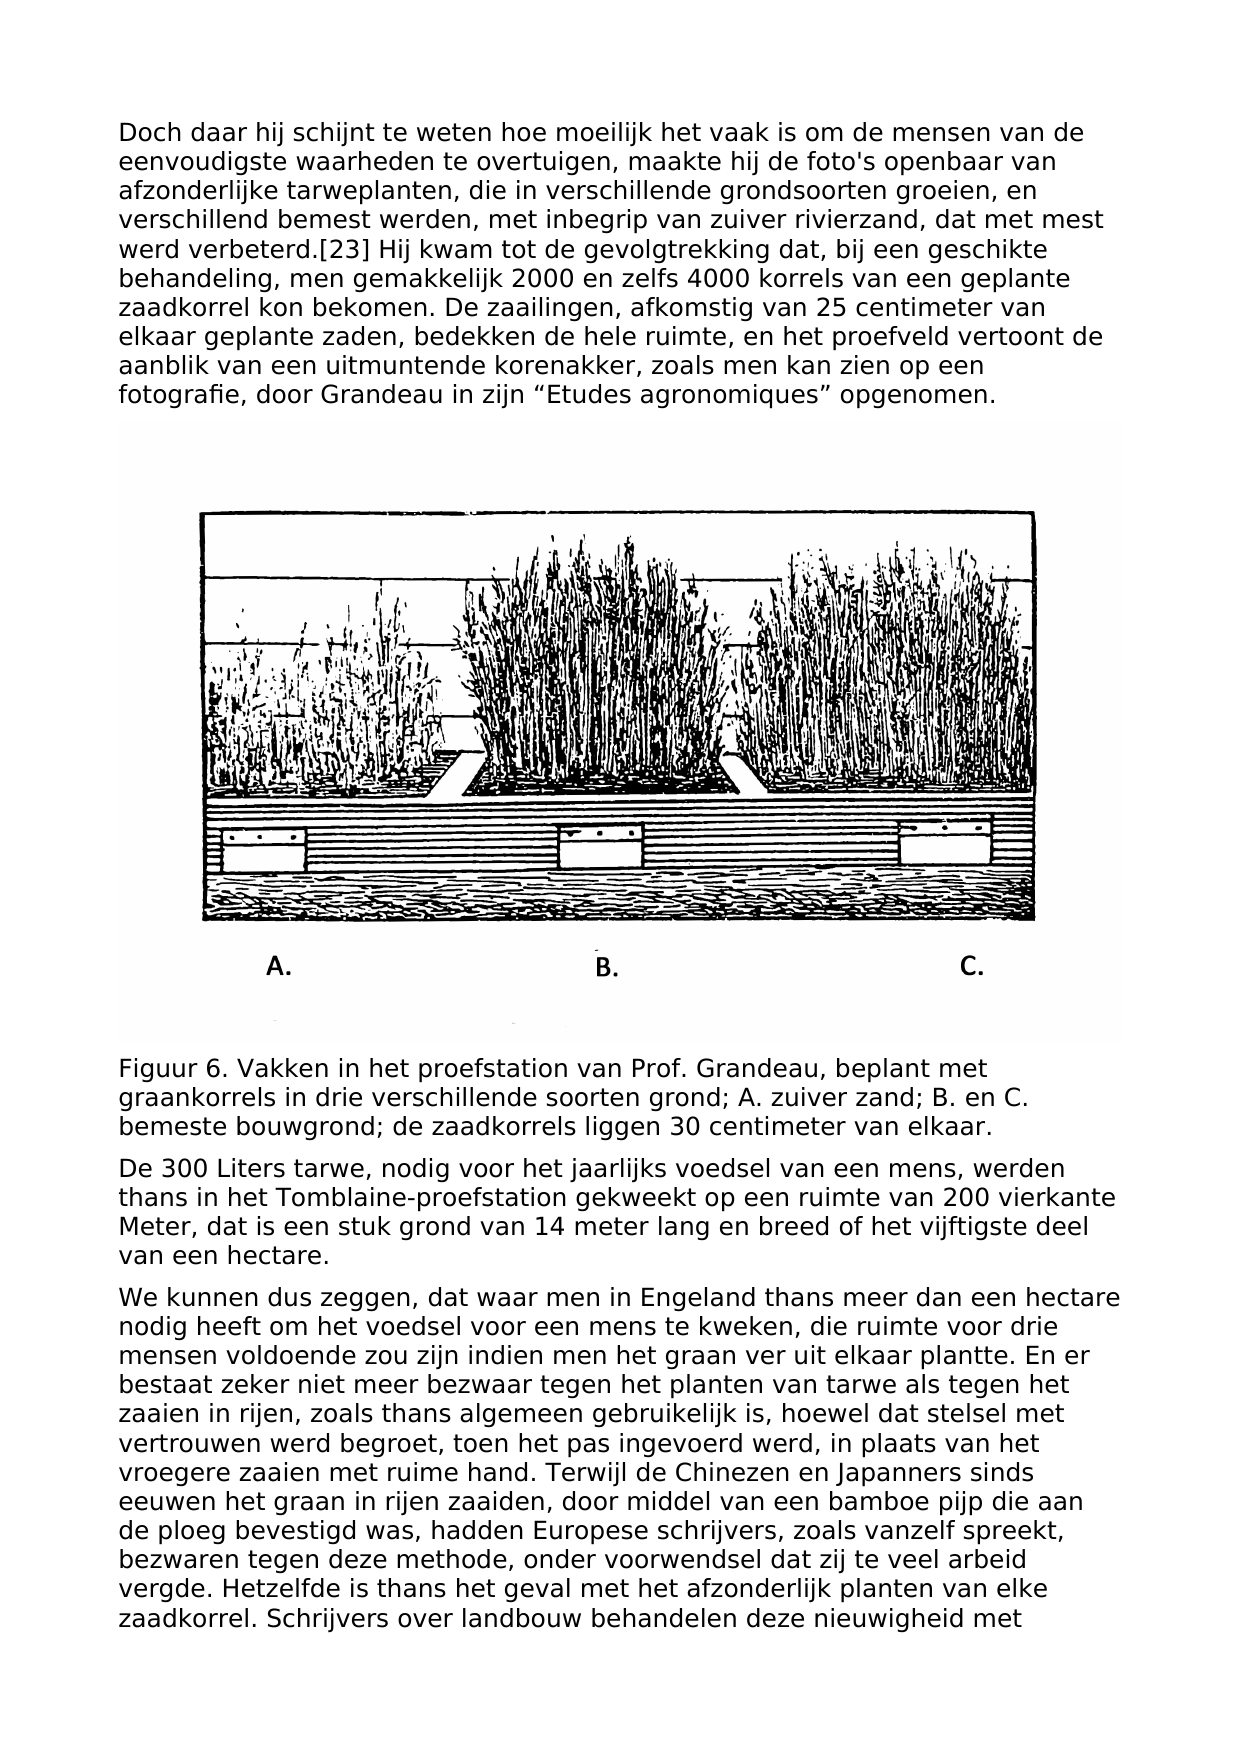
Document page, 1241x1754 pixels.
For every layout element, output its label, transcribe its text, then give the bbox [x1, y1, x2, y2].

text De 300 Liters tarwe, nodig voor het jaarlijks voedsel van een mens, werden thans in het Tomblaine-proefstation gekweekt op een ruimte van 200 vierkante Meter, dat is een stuk grond van 14 meter lang en breed of het vijftigste deel van een hectare. [118, 1154, 1122, 1270]
text We kunnen dus zeggen, dat waar men in Engeland thans meer dan een hectare nodig heeft om het voedsel voor een mens te kweken, die ruimte voor drie mensen voldoende zou zijn indien men het graan ver uit elkaar plantte. En er bestaat zeker niet meer bezwaar tegen het planten van tarwe als tegen het zaaien in rijen, zoals thans algemeen gebruikelijk is, hoewel dat stelsel met vertrouwen werd begroet, toen het pas ingevoerd werd, in plaats van het vroegere zaaien met ruime hand. Terwijl de Chinezen en Japanners sinds eeuwen het graan in rijen zaaiden, door middel van een bamboe pijp die aan de ploeg bevestigd was, hadden Europese schrijvers, zoals vanzelf spreekt, bezwaren tegen deze methode, onder voorwendsel dat zij te veel arbeid vergde. Hetzelfde is thans het geval met het afzonderlijk planten van elke zaadkorrel. Schrijvers over landbouw behandelen deze nieuwigheid met [118, 1283, 1122, 1633]
text Doch daar hij schijnt te weten hoe moeilijk het vaak is om de mensen van de eenvoudigste waarheden te overtuigen, maakte hij de foto's openbaar van afzonderlijke tarweplanten, die in verschillende grondsoorten groeien, en verschillend bemest werden, met inbegrip van zuiver rivierzand, dat met mest werd verbeterd.[23] Hij kwam tot de gevolgtrekking dat, bij een geschikte behandeling, men gemakkelijk 2000 en zelfs 4000 korrels van een geplante zaadkorrel kon bekomen. De zaailingen, afkomstig van 25 centimeter van elkaar geplante zaden, bedekken de hele ruimte, en het proefveld vertoont de aanblik van een uitmuntende korenakker, zoals men kan zien op een fotografie, door Grandeau in zijn “Etudes agronomiques” opgenomen. [118, 118, 1122, 410]
picture [118, 422, 1123, 1042]
text Figuur 6. Vakken in het proefstation van Prof. Grandeau, beplant met graankorrels in drie verschillende soorten grond; A. zuiver zand; B. en C. bemeste bouwgrond; de zaadkorrels liggen 30 centimeter van elkaar. [118, 1054, 1122, 1141]
